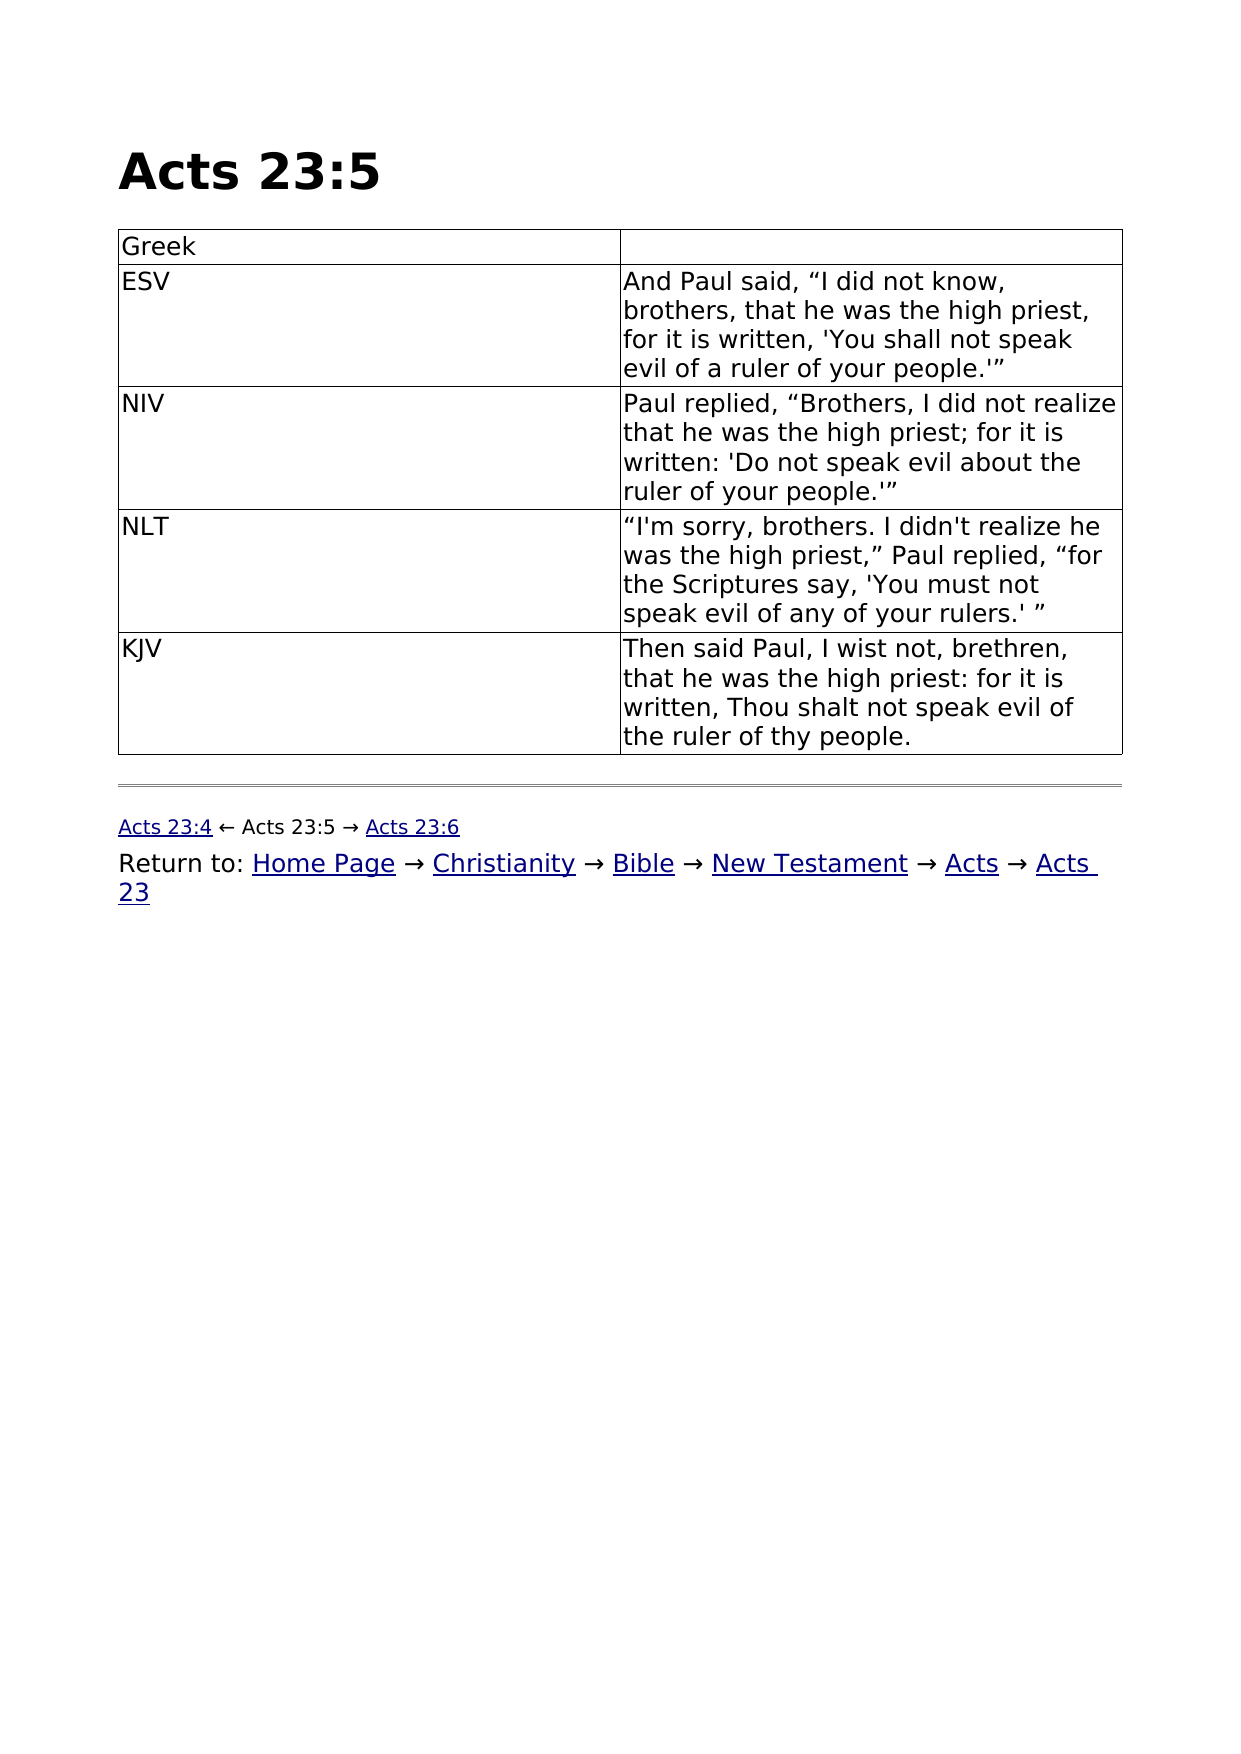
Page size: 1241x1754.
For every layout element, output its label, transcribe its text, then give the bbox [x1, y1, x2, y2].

table_cell Then said Paul, I wist not, brethren, that he was the high priest: for it is written, Thou shalt not speak evil of the ruler of thy people. [621, 633, 1122, 754]
table_cell ESV [119, 265, 620, 386]
text Return to: Home Page → Christianity → Bible → New Testament → Acts → Acts 23 [118, 849, 1122, 908]
table_cell NLT [119, 510, 620, 632]
table_cell Paul replied, “Brothers, I did not realize that he was the high priest; for it is written: 'Do not speak evil about the ruler of your people.'” [621, 387, 1122, 509]
table_header [621, 230, 1122, 264]
table_header Greek [119, 230, 620, 264]
table_cell NIV [119, 387, 620, 509]
text Acts 23:4 ← Acts 23:5 → Acts 23:6 [118, 815, 1122, 849]
subtitle Acts 23:5 [118, 143, 1122, 201]
table_cell KJV [119, 633, 620, 754]
table_cell “I'm sorry, brothers. I didn't realize he was the high priest,” Paul replied, “for the Scriptures say, 'You must not speak evil of any of your rulers.' ” [621, 510, 1122, 632]
table_cell And Paul said, “I did not know, brothers, that he was the high priest, for it is written, 'You shall not speak evil of a ruler of your people.'” [621, 265, 1122, 386]
